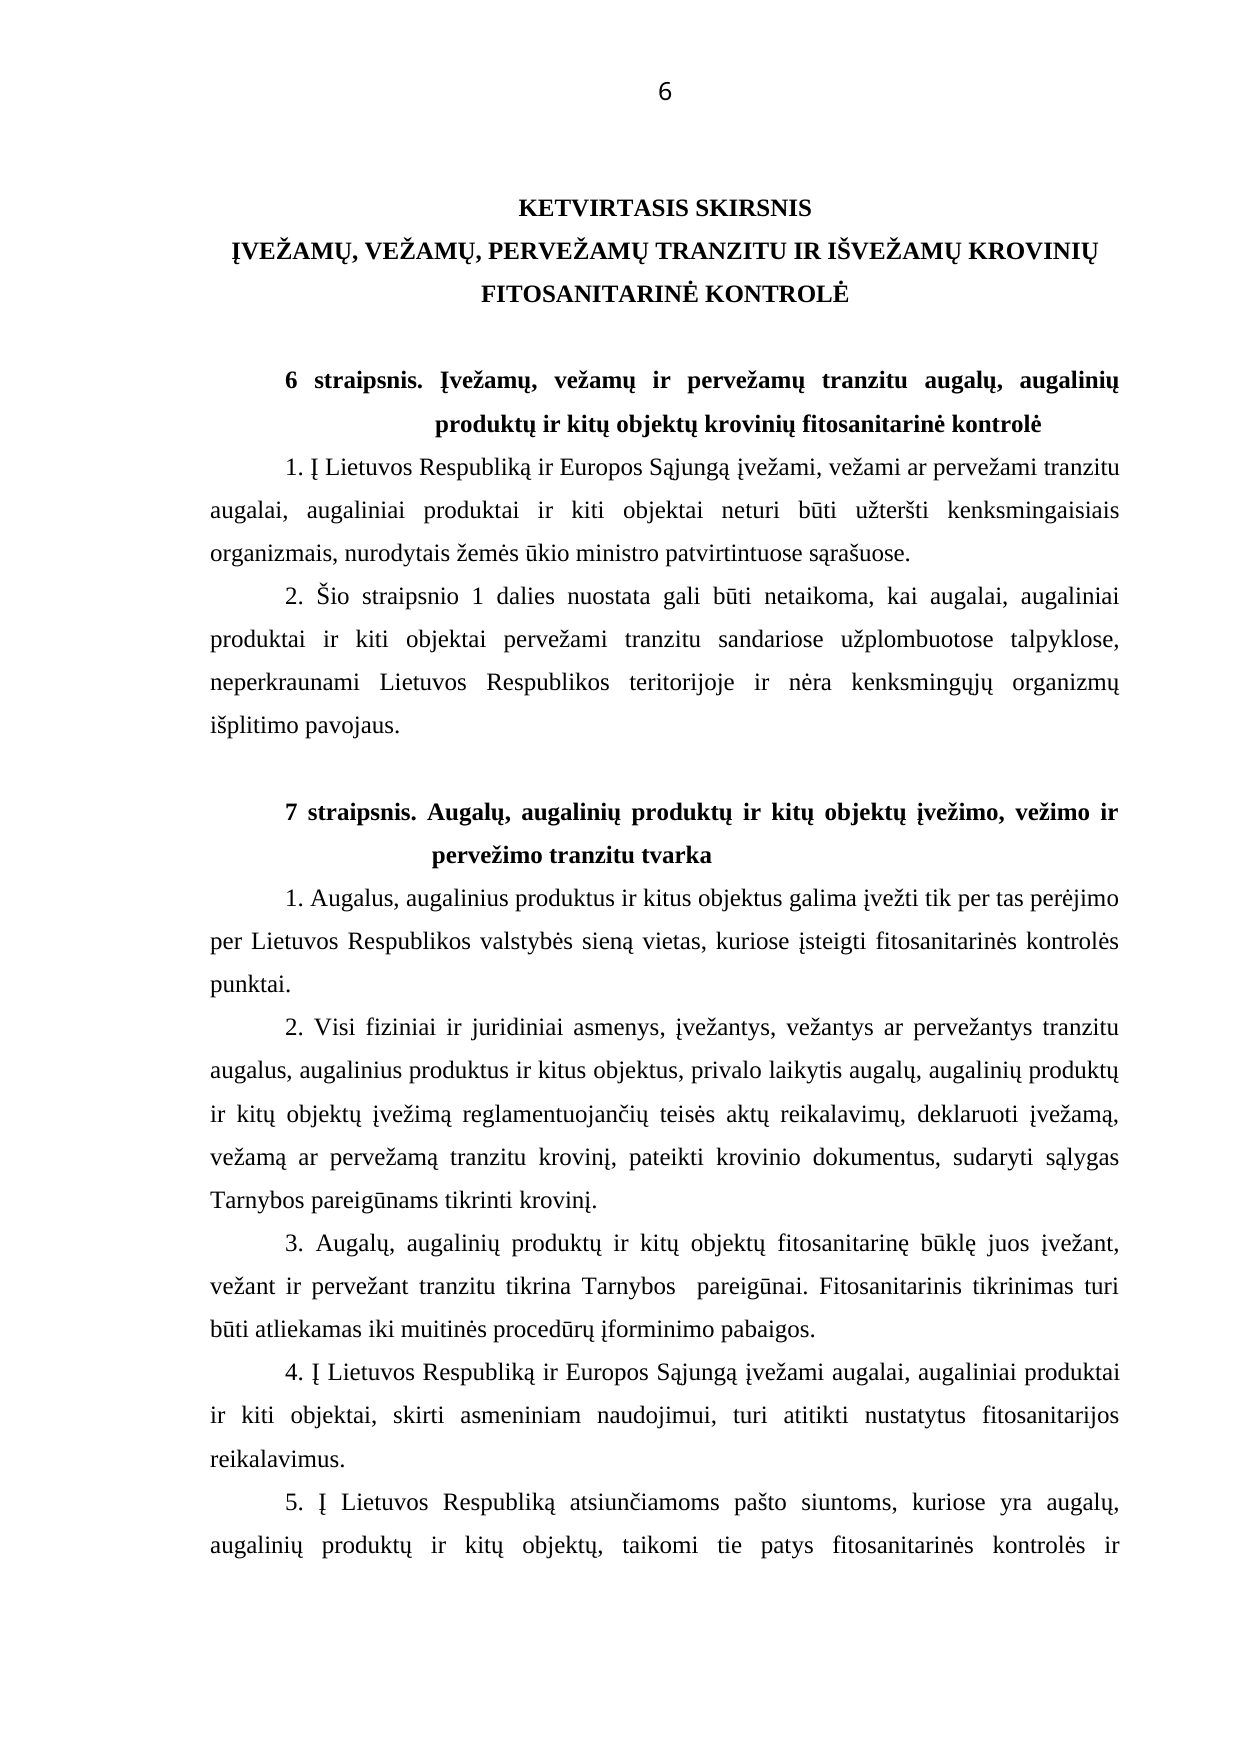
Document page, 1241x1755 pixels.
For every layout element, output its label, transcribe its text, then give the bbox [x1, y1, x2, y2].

text 3. Augalų, augalinių produktų ir kitų objektų fitosanitarinę būklę juos įvežant, vežant ir pervežant tranzitu tikrina Tarnybos pareigūnai. Fitosanitarinis tikrinimas turi būti atliekamas iki muitinės procedūrų įforminimo pabaigos. [210, 1228, 1120, 1343]
text 5. Į Lietuvos Respubliką atsiunčiamoms pašto siuntoms, kuriose yra augalų, augalinių produktų ir kitų objektų, taikomi tie patys fitosanitarinės kontrolės ir [210, 1487, 1120, 1559]
text 6 straipsnis. Įvežamų, vežamų ir pervežamų tranzitu augalų, augalinių produktų ir kitų objektų krovinių fitosanitarinė kontrolė [285, 366, 1120, 437]
text 4. Į Lietuvos Respubliką ir Europos Sąjungą įvežami augalai, augaliniai produktai ir kiti objektai, skirti asmeniniam naudojimui, turi atitikti nustatytus fitosanitarijos reikalavimus. [210, 1357, 1120, 1472]
text 1. Į Lietuvos Respubliką ir Europos Sąjungą įvežami, vežami ar pervežami tranzitu augalai, augaliniai produktai ir kiti objektai neturi būti užteršti kenksmingaisiais organizmais, nurodytais žemės ūkio ministro patvirtintuose sąrašuose. [210, 452, 1120, 567]
text 2. Šio straipsnio 1 dalies nuostata gali būti netaikoma, kai augalai, augaliniai produktai ir kiti objektai pervežami tranzitu sandariose užplombuotose talpyklose, neperkraunami Lietuvos Respublikos teritorijoje ir nėra kenksmingųjų organizmų išplitimo pavojaus. [210, 581, 1120, 739]
text 7 straipsnis. Augalų, augalinių produktų ir kitų objektų įvežimo, vežimo ir pervežimo tranzitu tvarka [285, 797, 1120, 869]
text 1. Augalus, augalinius produktus ir kitus objektus galima įvežti tik per tas perėjimo per Lietuvos Respublikos valstybės sieną vietas, kuriose įsteigti fitosanitarinės kontrolės punktai. [210, 883, 1120, 998]
text 2. Visi fiziniai ir juridiniai asmenys, įvežantys, vežantys ar pervežantys tranzitu augalus, augalinius produktus ir kitus objektus, privalo laikytis augalų, augalinių produktų ir kitų objektų įvežimą reglamentuojančių teisės aktų reikalavimų, deklaruoti įvežamą, vežamą ar pervežamą tranzitu krovinį, pateikti krovinio dokumentus, sudaryti sąlygas Tarnybos pareigūnams tikrinti krovinį. [210, 1012, 1120, 1214]
text ĮVEŽAMŲ, VEŽAMŲ, PERVEŽAMŲ TRANZITU IR IŠVEŽAMŲ KROVINIŲ FITOSANITARINĖ KONTROLĖ [210, 236, 1120, 308]
text KETVIRTASIS SKIRSNIS [210, 193, 1120, 222]
